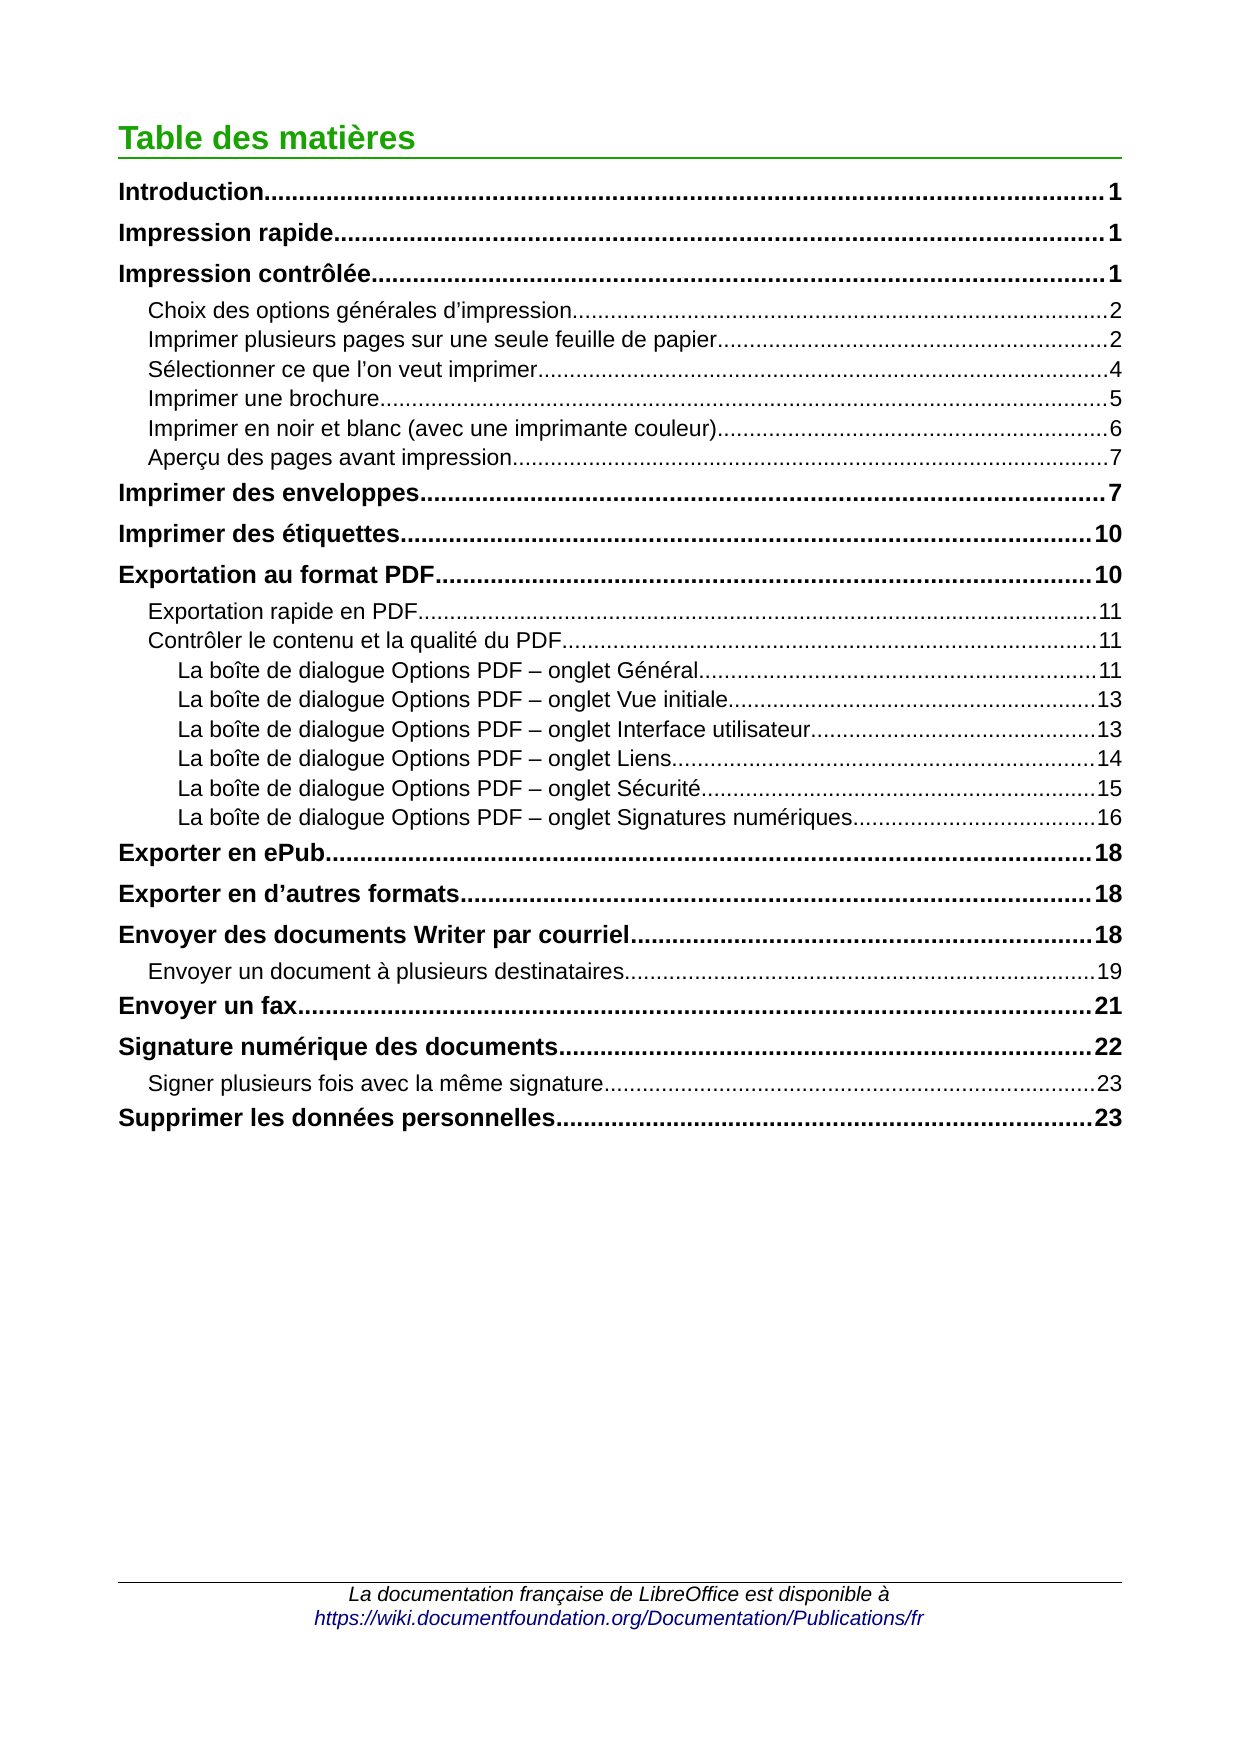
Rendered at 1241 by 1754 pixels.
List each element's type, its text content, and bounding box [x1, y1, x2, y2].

text Envoyer un document à plusieurs destinataires 19 [148, 956, 1122, 985]
text Choix des options générales d’impression 2 [148, 295, 1122, 324]
text Envoyer des documents Writer par courriel 18 [118, 920, 1122, 949]
text Supprimer les données personnelles 23 [118, 1103, 1122, 1133]
text Exportation rapide en PDF 11 [148, 596, 1122, 625]
text Signer plusieurs fois avec la même signature 23 [148, 1068, 1122, 1097]
text Impression rapide 1 [118, 218, 1122, 247]
text Exporter en ePub 18 [118, 837, 1122, 867]
text La boîte de dialogue Options PDF – onglet Vue initiale 13 [177, 684, 1122, 713]
text Imprimer une brochure 5 [148, 383, 1122, 413]
text Sélectionner ce que l’on veut imprimer 4 [148, 354, 1122, 383]
text Envoyer un fax 21 [118, 991, 1122, 1020]
text Aperçu des pages avant impression 7 [148, 442, 1122, 472]
text La boîte de dialogue Options PDF – onglet Liens 14 [177, 743, 1122, 772]
text Introduction 1 [118, 177, 1122, 206]
text Imprimer en noir et blanc (avec une imprimante couleur) 6 [148, 413, 1122, 442]
text Exporter en d’autres formats 18 [118, 879, 1122, 908]
text Signature numérique des documents 22 [118, 1032, 1122, 1062]
text Contrôler le contenu et la qualité du PDF 11 [148, 625, 1122, 654]
text Exportation au format PDF 10 [118, 560, 1122, 590]
text Imprimer plusieurs pages sur une seule feuille de papier 2 [148, 324, 1122, 354]
text La boîte de dialogue Options PDF – onglet Sécurité 15 [177, 772, 1122, 802]
text La boîte de dialogue Options PDF – onglet Signatures numériques 16 [177, 802, 1122, 831]
text La boîte de dialogue Options PDF – onglet Général 11 [177, 654, 1122, 684]
text La boîte de dialogue Options PDF – onglet Interface utilisateur 13 [177, 713, 1122, 743]
subtitle Table des matières [118, 118, 1122, 157]
text Imprimer des étiquettes 10 [118, 519, 1122, 548]
text Imprimer des enveloppes 7 [118, 477, 1122, 507]
text Impression contrôlée 1 [118, 259, 1122, 289]
